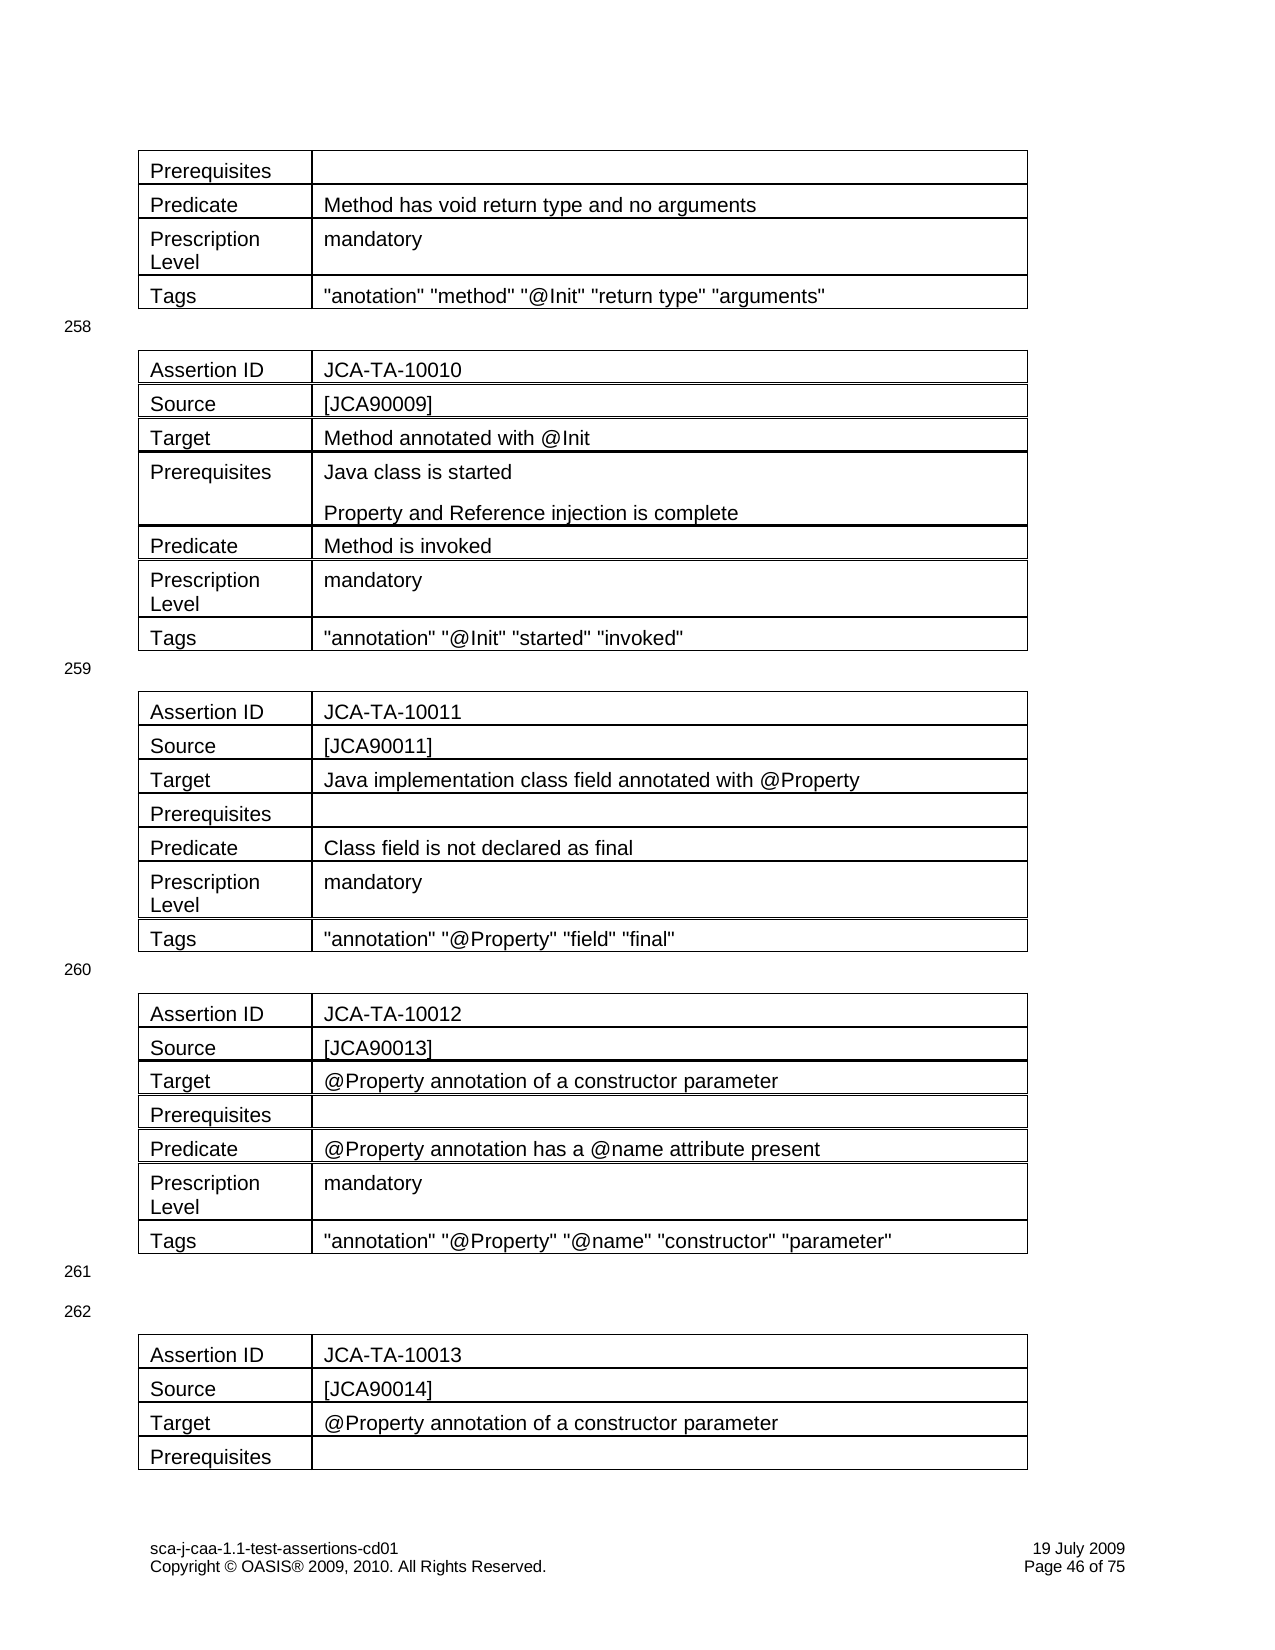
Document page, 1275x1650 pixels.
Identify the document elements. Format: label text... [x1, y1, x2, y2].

table_cell [313, 151, 1027, 183]
table_cell mandatory [313, 1164, 1027, 1219]
table_cell "annotation" "@Init" "started" "invoked" [313, 618, 1027, 650]
table_cell Prerequisites [139, 1437, 311, 1469]
table_cell Prerequisites [139, 453, 311, 524]
table_cell Method annotated with @Init [313, 419, 1027, 450]
table_cell Source [139, 1369, 311, 1401]
table_cell @Property annotation of a constructor parameter [313, 1403, 1027, 1435]
table_cell "annotation" "@Property" "@name" "constructor" "parameter" [313, 1221, 1027, 1253]
table_cell Predicate [139, 185, 311, 217]
table_cell [JCA90013] [313, 1028, 1027, 1059]
table_cell Source [139, 1028, 311, 1059]
table_cell Prerequisites [139, 151, 311, 183]
table_header JCA-TA-10011 [313, 692, 1027, 724]
table_cell Prescription Level [139, 561, 311, 616]
table_header JCA-TA-10012 [313, 994, 1027, 1026]
table_cell Method has void return type and no arguments [313, 185, 1027, 217]
table_cell [313, 1096, 1027, 1127]
table_header JCA-TA-10010 [313, 351, 1027, 382]
table_cell Tags [139, 618, 311, 650]
table_cell Prerequisites [139, 794, 311, 826]
table_cell mandatory [313, 219, 1027, 274]
table_header Assertion ID [139, 692, 311, 724]
table_cell Class field is not declared as final [313, 828, 1027, 860]
table_cell [JCA90014] [313, 1369, 1027, 1401]
table_cell Prescription Level [139, 219, 311, 274]
table_header Assertion ID [139, 1335, 311, 1367]
table_cell Java class is started Property and Reference injection is complete [313, 453, 1027, 524]
table_cell [JCA90009] [313, 385, 1027, 416]
table_cell Predicate [139, 527, 311, 558]
table_cell Tags [139, 920, 311, 951]
table_cell Source [139, 385, 311, 416]
table_cell Target [139, 760, 311, 792]
table_cell [313, 794, 1027, 826]
table_cell @Property annotation of a constructor parameter [313, 1062, 1027, 1093]
table_header JCA-TA-10013 [313, 1335, 1027, 1367]
table_cell mandatory [313, 862, 1027, 917]
table_cell Target [139, 419, 311, 450]
table_cell mandatory [313, 561, 1027, 616]
table_cell "anotation" "method" "@Init" "return type" "arguments" [313, 276, 1027, 308]
table_cell Target [139, 1403, 311, 1435]
table_cell Source [139, 726, 311, 758]
table_cell Method is invoked [313, 527, 1027, 558]
table_header Assertion ID [139, 351, 311, 382]
table_cell [JCA90011] [313, 726, 1027, 758]
table_cell Predicate [139, 1130, 311, 1161]
table_cell Prescription Level [139, 862, 311, 917]
table_cell Java implementation class field annotated with @Property [313, 760, 1027, 792]
table_cell [313, 1437, 1027, 1469]
table_cell Predicate [139, 828, 311, 860]
table_cell "annotation" "@Property" "field" "final" [313, 920, 1027, 951]
table_cell Tags [139, 1221, 311, 1253]
table_header Assertion ID [139, 994, 311, 1026]
table_cell Prerequisites [139, 1096, 311, 1127]
table_cell Target [139, 1062, 311, 1093]
table_cell @Property annotation has a @name attribute present [313, 1130, 1027, 1161]
table_cell Tags [139, 276, 311, 308]
table_cell Prescription Level [139, 1164, 311, 1219]
